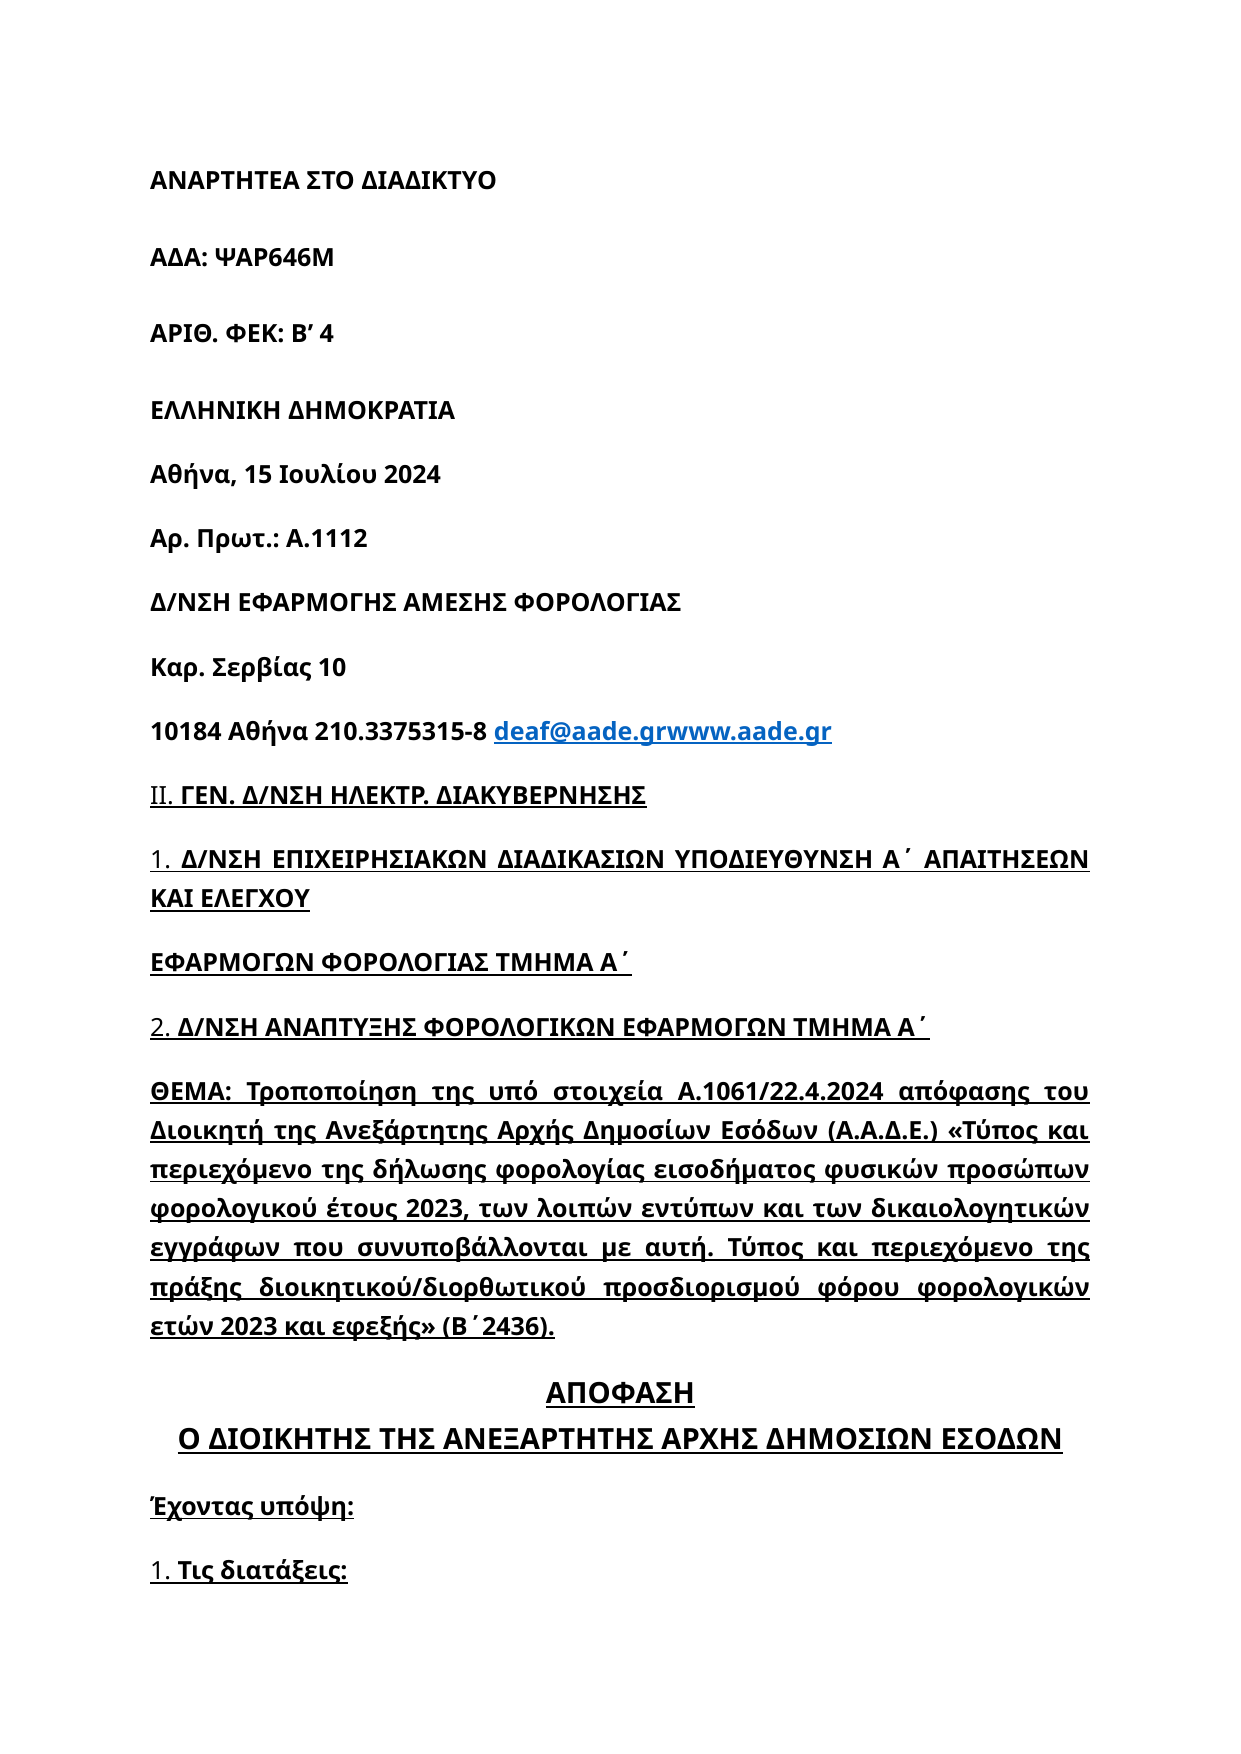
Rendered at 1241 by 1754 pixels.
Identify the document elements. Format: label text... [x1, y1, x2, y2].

text εγγράφων που συνυποβάλλονται με αυτή. Τύπος και περιεχόμενο της [150, 1222, 1090, 1259]
text Διοικητή της Ανεξάρτητης Αρχής Δημοσίων Εσόδων (Α.Α.Δ.Ε.) «Τύπος και [150, 1104, 1090, 1141]
text ΕΛΛΗΝΙΚΗ ΔΗΜΟΚΡΑΤΙΑ [150, 392, 1090, 427]
text φορολογικού έτους 2023, των λοιπών εντύπων και των δικαιολογητικών [150, 1182, 1090, 1220]
title ΑΡΙΘ. ΦΕΚ: Β’ 4 [150, 316, 1090, 350]
text 1. Τις διατάξεις: [150, 1553, 1090, 1587]
text ΚΑΙ ΕΛΕΓΧΟΥ [150, 872, 1090, 915]
text 2. Δ/ΝΣΗ ΑΝΑΠΤΥΞΗΣ ΦΟΡΟΛΟΓΙΚΩΝ ΕΦΑΡΜΟΓΩΝ ΤΜΗΜΑ Α΄ [150, 1009, 1090, 1043]
title ΑΔΑ: ΨΑΡ646Μ [150, 239, 1090, 273]
title ΑΝΑΡΤΗΤΕΑ ΣΤΟ ΔΙΑΔΙΚΤΥΟ [150, 162, 1090, 197]
text II. ΓΕΝ. Δ/ΝΣΗ ΗΛΕΚΤΡ. ΔΙΑΚΥΒΕΡΝΗΣΗΣ [150, 777, 1090, 812]
text Έχοντας υπόψη: [150, 1489, 1090, 1523]
text Δ/ΝΣΗ ΕΦΑΡΜΟΓΗΣ ΑΜΕΣΗΣ ΦΟΡΟΛΟΓΙΑΣ [150, 585, 1090, 619]
text 1. Δ/ΝΣΗ ΕΠΙΧΕΙΡΗΣΙΑΚΩΝ ΔΙΑΔΙΚΑΣΙΩΝ ΥΠΟΔΙΕΥΘΥΝΣΗ Α΄ ΑΠΑΙΤΗΣΕΩΝ [150, 842, 1090, 871]
text ετών 2023 και εφεξής» (Β΄2436). [150, 1300, 1090, 1342]
text ΘΕΜΑ: Τροποποίηση της υπό στοιχεία Α.1061/22.4.2024 απόφασης του [150, 1073, 1090, 1102]
text ΑΠΟΦΑΣΗ Ο ΔΙΟΙΚΗΤΗΣ ΤΗΣ ΑΝΕΞΑΡΤΗΤΗΣ ΑΡΧΗΣ ΔΗΜΟΣΙΩΝ ΕΣΟΔΩΝ [150, 1372, 1090, 1458]
text πράξης διοικητικού/διορθωτικού προσδιορισμού φόρου φορολογικών [150, 1261, 1090, 1298]
text περιεχόμενο της δήλωσης φορολογίας εισοδήματος φυσικών προσώπων [150, 1143, 1090, 1181]
text Αρ. Πρωτ.: Α.1112 [150, 521, 1090, 555]
text ΕΦΑΡΜΟΓΩΝ ΦΟΡΟΛΟΓΙΑΣ ΤΜΗΜΑ Α΄ [150, 945, 1090, 979]
text 10184 Αθήνα 210.3375315-8 deaf@aade.grwww.aade.gr [150, 713, 1090, 747]
text Αθήνα, 15 Ιουλίου 2024 [150, 457, 1090, 491]
text Καρ. Σερβίας 10 [150, 649, 1090, 683]
